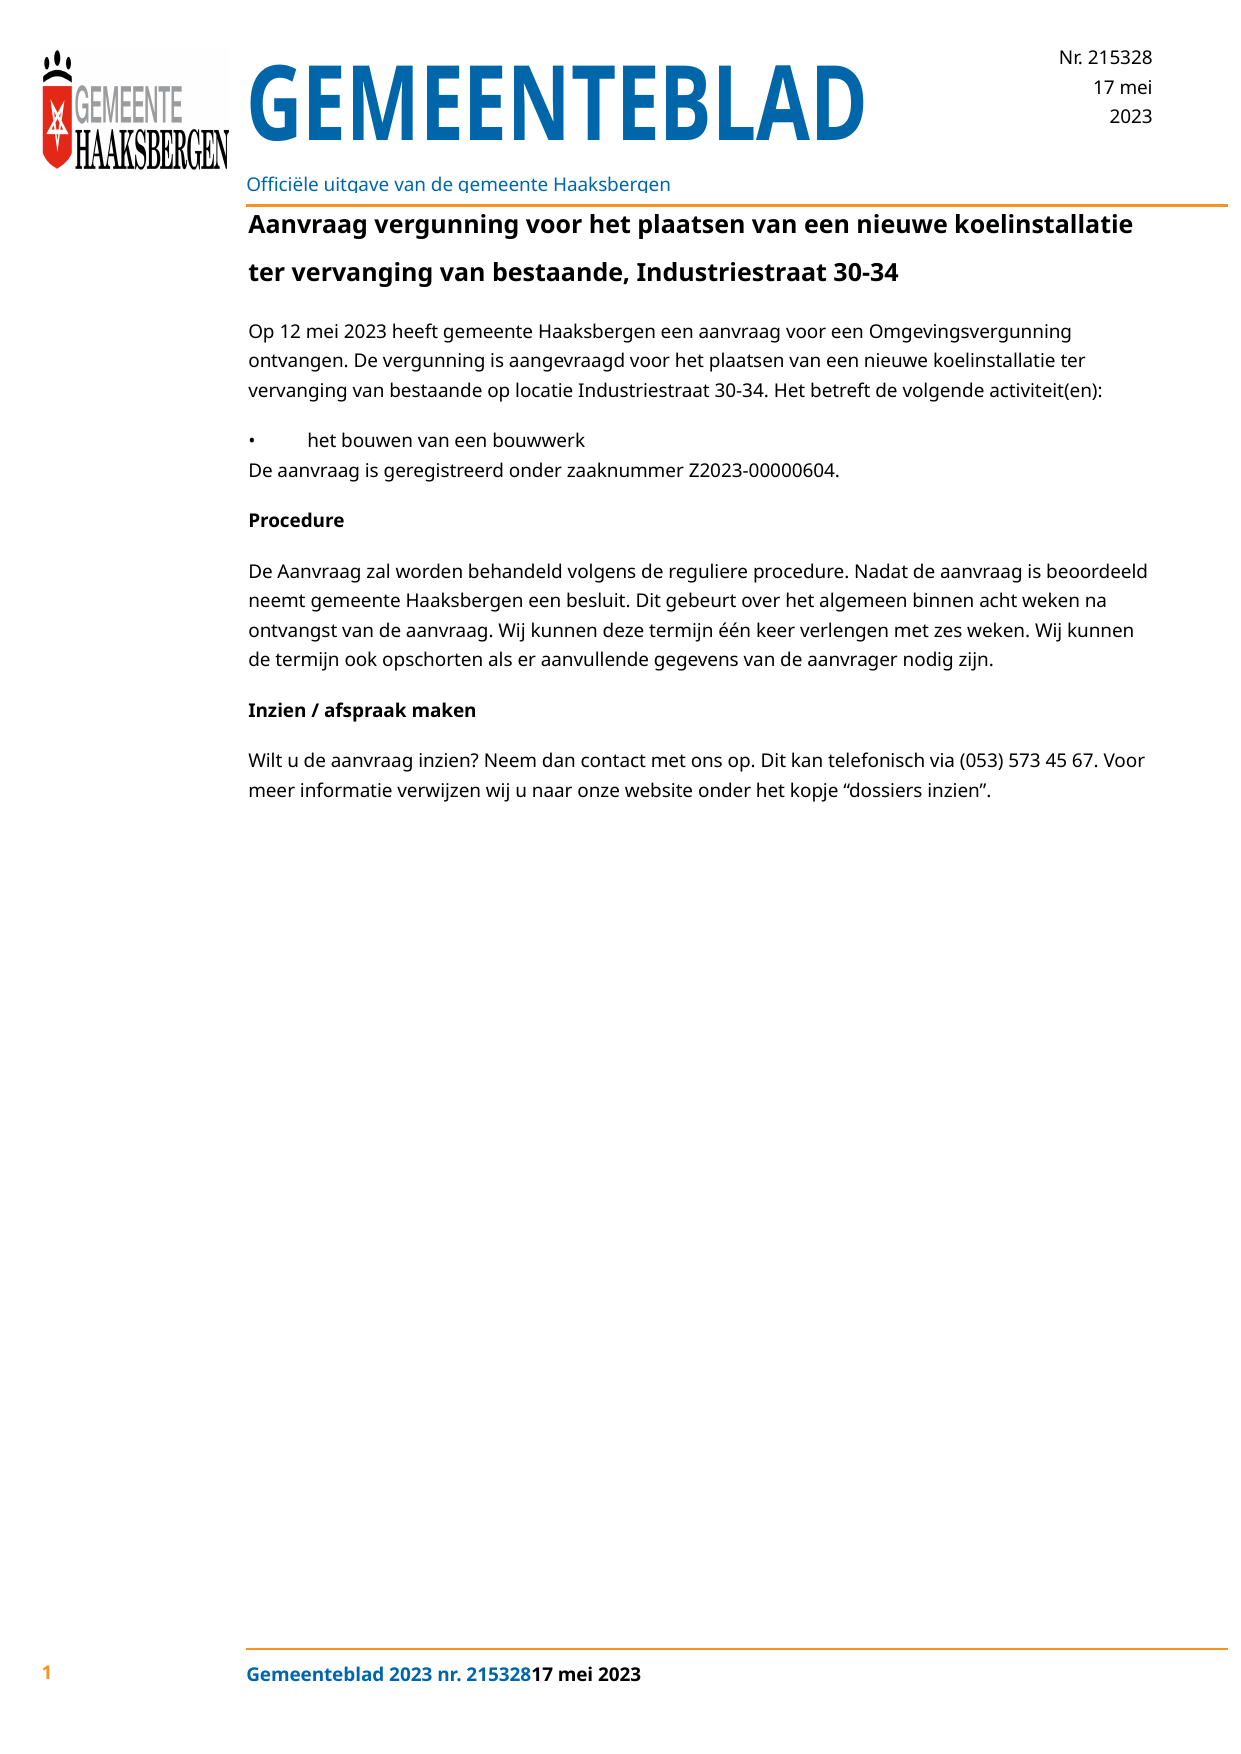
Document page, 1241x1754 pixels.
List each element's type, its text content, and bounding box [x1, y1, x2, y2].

text Inzien / afspraak maken [248, 697, 1152, 723]
text Wilt u de aanvraag inzien? Neem dan contact met ons op. Dit kan telefonisch via (053) 573 45 67. Voor meer informatie verwijzen wij u naar onze website onder het kopje “dossiers inzien”. [248, 747, 1152, 803]
text De Aanvraag zal worden behandeld volgens de reguliere procedure. Nadat de aanvraag is beoordeeld neemt gemeente Haaksbergen een besluit. Dit gebeurt over het algemeen binnen acht weken na ontvangst van de aanvraag. Wij kunnen deze termijn één keer verlengen met zes weken. Wij kunnen de termijn ook opschorten als er aanvullende gegevens van de aanvrager nodig zijn. [248, 558, 1152, 672]
text Aanvraag vergunning voor het plaatsen van een nieuwe koelinstallatie ter vervanging van bestaande, Industriestraat 30-34 [248, 207, 1152, 288]
picture [41, 47, 231, 172]
text Procedure [248, 507, 1152, 533]
text De aanvraag is geregistreerd onder zaaknummer Z2023-00000604. [248, 457, 1152, 483]
list het bouwen van een bouwwerk [248, 427, 1152, 453]
text Op 12 mei 2023 heeft gemeente Haaksbergen een aanvraag voor een Omgevingsvergunning ontvangen. De vergunning is aangevraagd voor het plaatsen van een nieuwe koelinstallatie ter vervanging van bestaande op locatie Industriestraat 30-34. Het betreft de volgende activiteit(en): [248, 318, 1152, 403]
